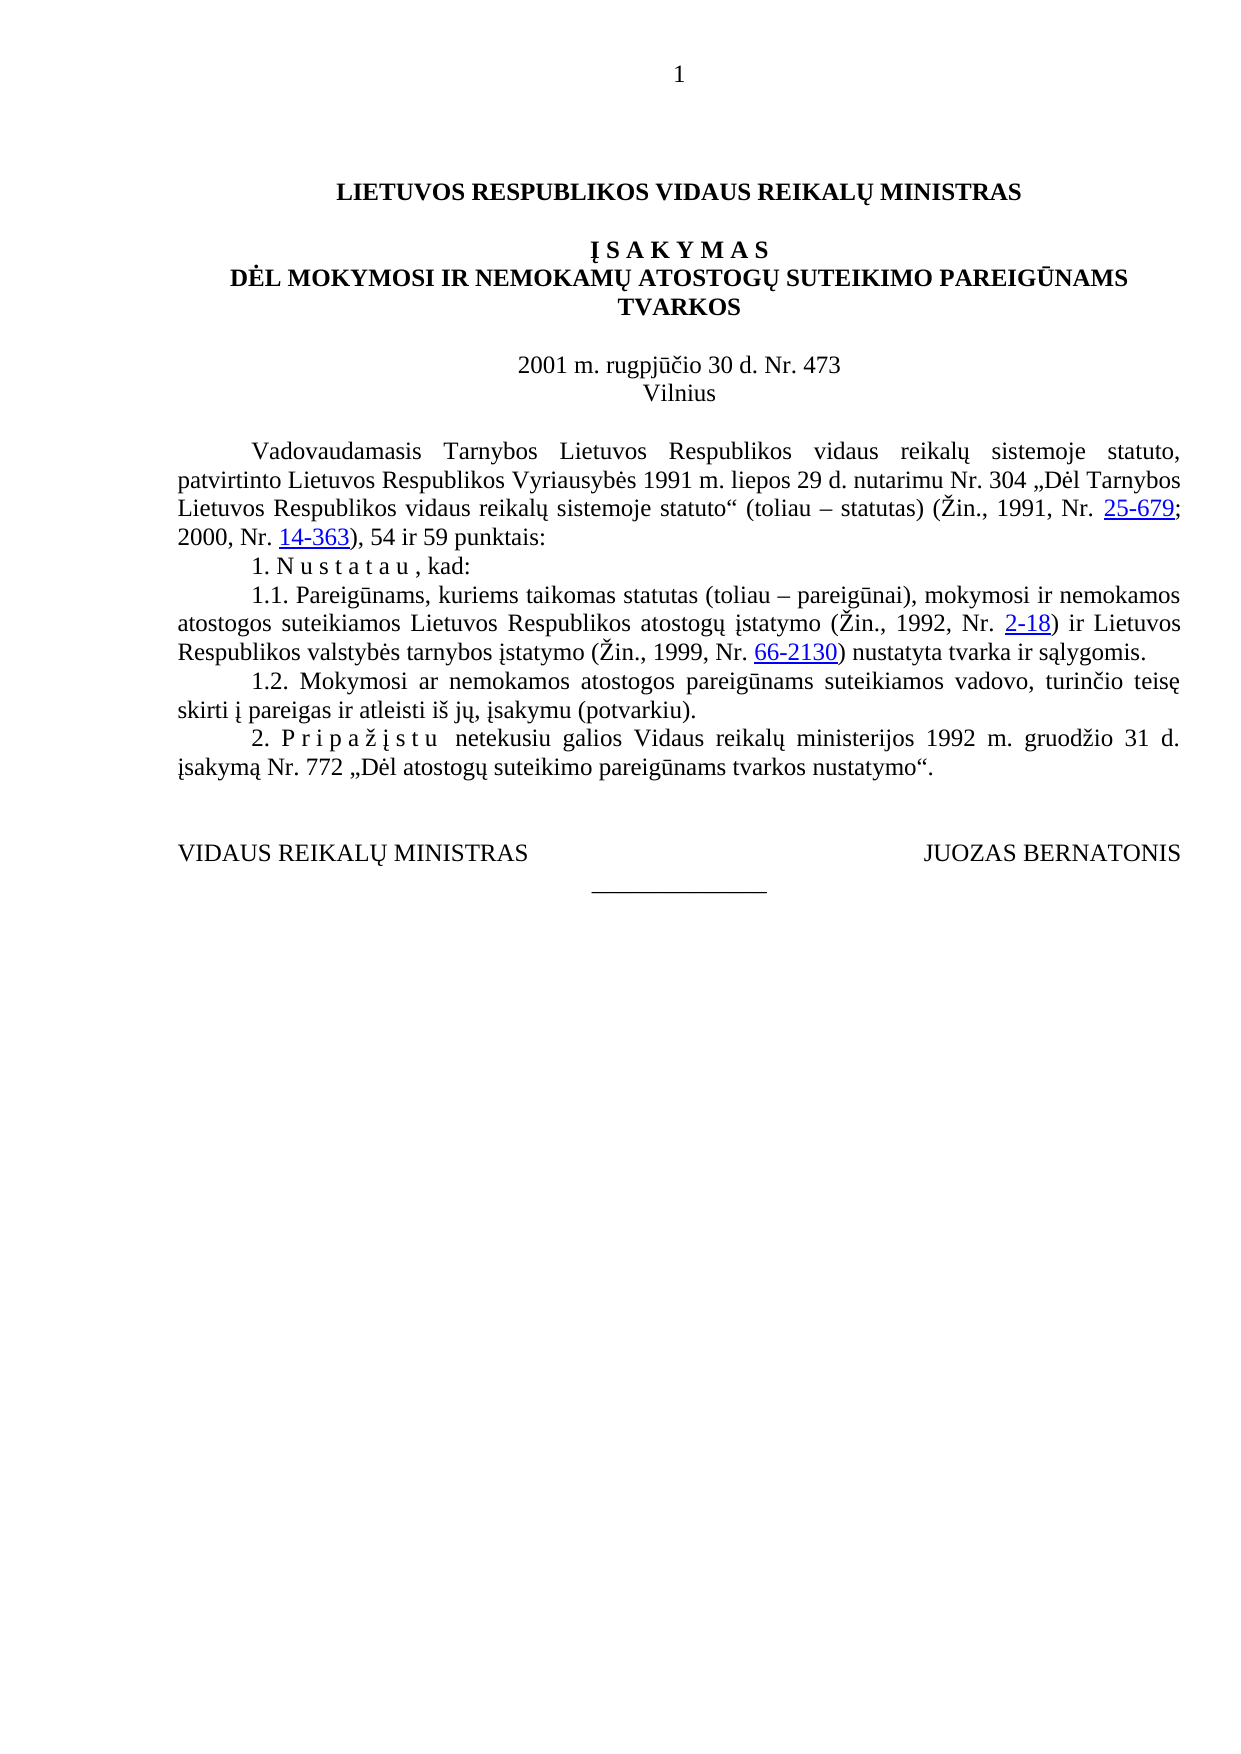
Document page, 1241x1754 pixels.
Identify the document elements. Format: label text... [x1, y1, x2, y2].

text LIETUVOS RESPUBLIKOS VIDAUS REIKALŲ MINISTRAS [177, 177, 1181, 206]
text VIDAUS REIKALŲ Ministras Juozas Bernatonis [177, 838, 1181, 867]
text 1.1. Pareigūnams, kuriems taikomas statutas (toliau – pareigūnai), mokymosi ir nemokamos atostogos suteikiamos Lietuvos Respublikos atostogų įstatymo (Žin., 1992, Nr. 2-18) ir Lietuvos Respublikos valstybės tarnybos įstatymo (Žin., 1999, Nr. 66-2130) nustatyta tvarka ir sąlygomis. [177, 580, 1181, 666]
text Vilnius [177, 378, 1181, 407]
text Į S A K Y M A S [177, 235, 1181, 263]
text Vadovaudamasis Tarnybos Lietuvos Respublikos vidaus reikalų sistemoje statuto, patvirtinto Lietuvos Respublikos Vyriausybės 1991 m. liepos 29 d. nutarimu Nr. 304 „Dėl Tarnybos Lietuvos Respublikos vidaus reikalų sistemoje statuto“ (toliau – statutas) (Žin., 1991, Nr. 25-679; 2000, Nr. 14-363), 54 ir 59 punktais: [177, 436, 1181, 551]
text 2. Pripažįstu netekusiu galios Vidaus reikalų ministerijos 1992 m. gruodžio 31 d. įsakymą Nr. 772 „Dėl atostogų suteikimo pareigūnams tvarkos nustatymo“. [177, 723, 1181, 781]
text 2001 m. rugpjūčio 30 d. Nr. 473 [177, 350, 1181, 378]
text 1. Nustatau, kad: [177, 551, 1181, 580]
text ______________ [177, 867, 1181, 896]
text DĖL MOKYMOSI IR NEMOKAMŲ ATOSTOGŲ SUTEIKIMO PAREIGŪNAMS TVARKOS [177, 263, 1181, 321]
text 1.2. Mokymosi ar nemokamos atostogos pareigūnams suteikiamos vadovo, turinčio teisę skirti į pareigas ir atleisti iš jų, įsakymu (potvarkiu). [177, 666, 1181, 723]
